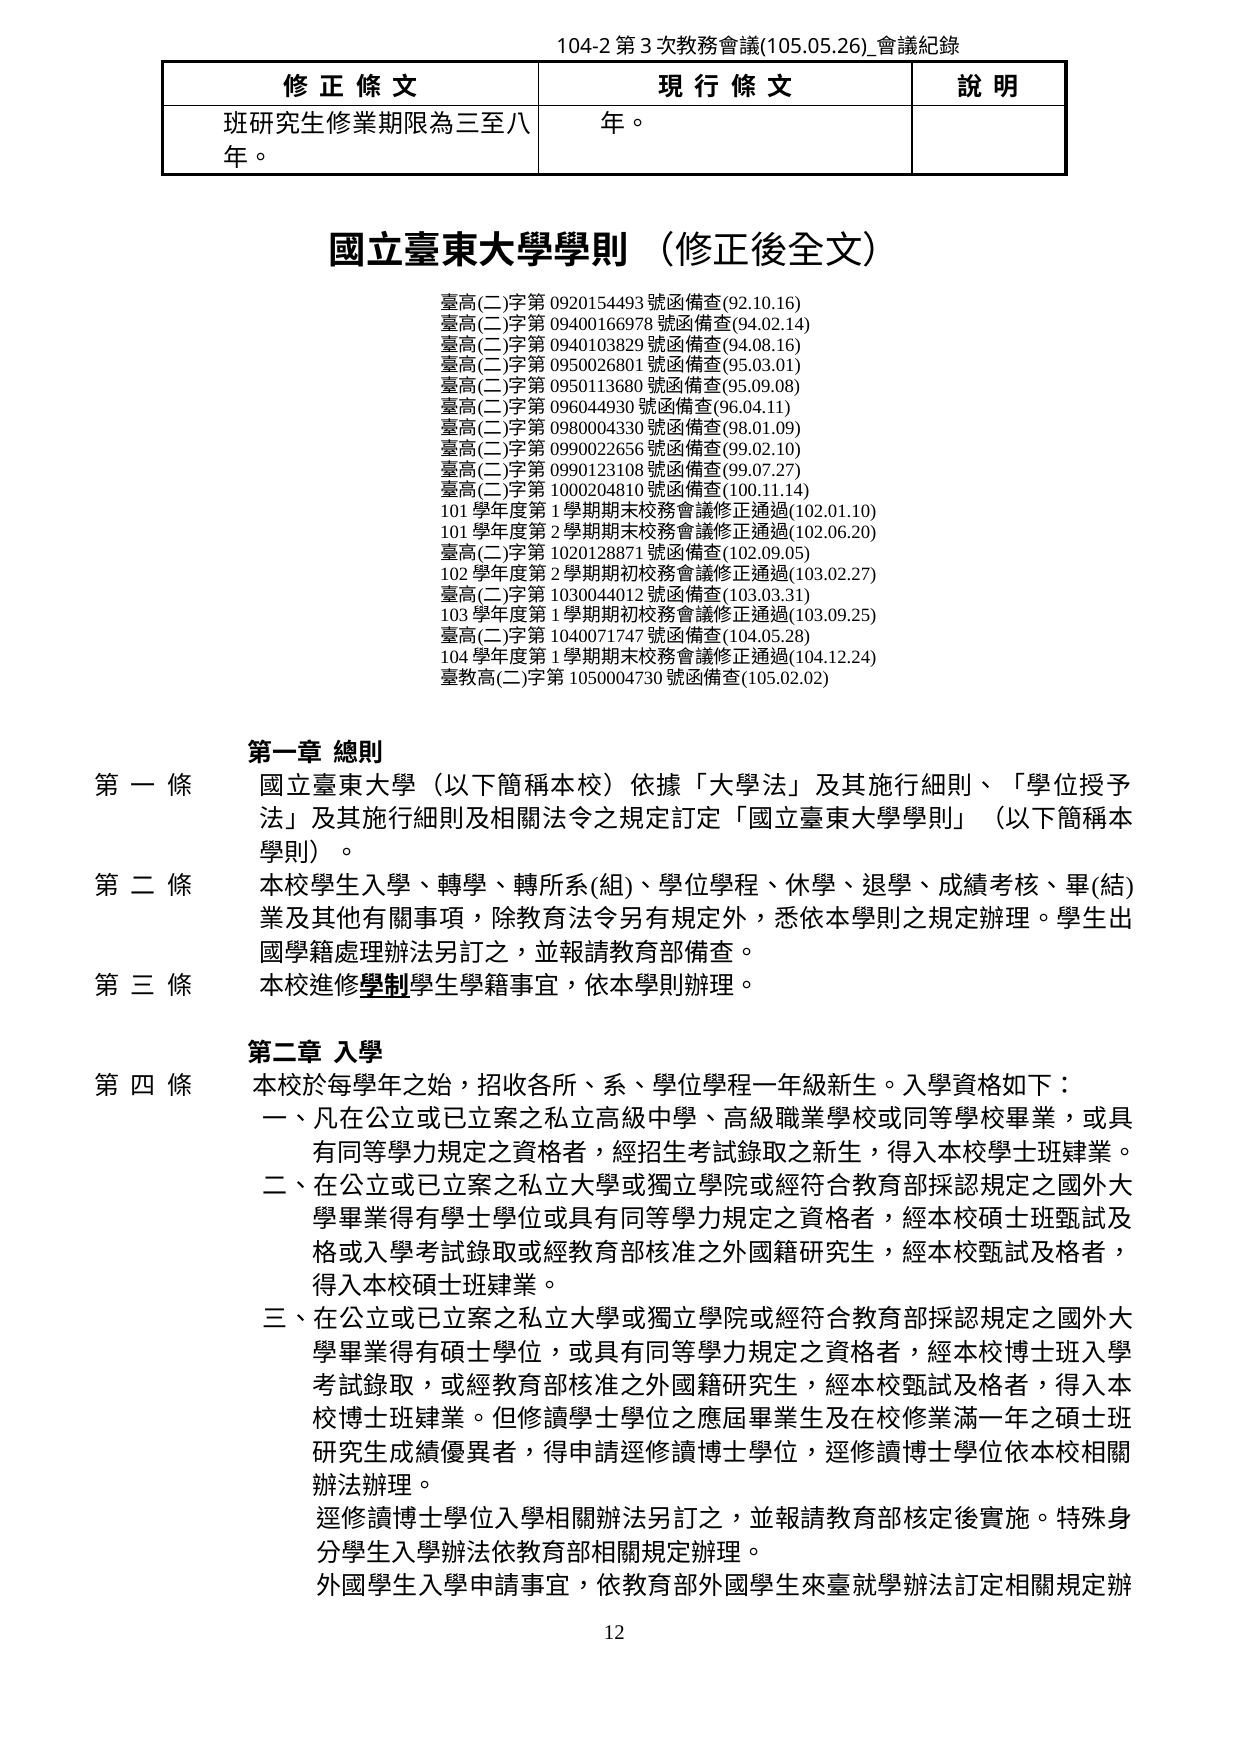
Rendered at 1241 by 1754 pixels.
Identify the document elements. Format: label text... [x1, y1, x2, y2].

text 第一章 總則 [224, 734, 1134, 768]
text 臺高(二)字第0920154493號函備查(92.10.16) [94, 293, 1134, 313]
text 臺高(二)字第0980004330號函備查(98.01.09) [94, 418, 1134, 438]
text 臺教高(二)字第1050004730號函備查(105.02.02) [94, 668, 1134, 688]
text 臺高(二)字第0950113680號函備查(95.09.08) [94, 376, 1134, 397]
table_header 現 行 條 文 [539, 63, 911, 105]
text 第 一 條 國立臺東大學（以下簡稱本校）依據「大學法」及其施行細則、「學位授予法」及其施行細則及相關法令之規定訂定「國立臺東大學學則」（以下簡稱本學則）。 [94, 768, 1134, 868]
text 104學年度第1學期期末校務會議修正通過(104.12.24) [94, 647, 1134, 668]
text 逕修讀博士學位入學相關辦法另訂之，並報請教育部核定後實施。特殊身分學生入學辦法依教育部相關規定辦理。 [316, 1501, 1134, 1568]
table_header 修 正 條 文 [164, 63, 538, 105]
text 二、在公立或已立案之私立大學或獨立學院或經符合教育部採認規定之國外大學畢業得有學士學位或具有同等學力規定之資格者，經本校碩士班甄試及格或入學考試錄取或經教育部核准之外國籍研究生，經本校甄試及格者，得入本校碩士班肄業。 [262, 1168, 1134, 1301]
text 第 三 條 本校進修學制學生學籍事宜，依本學則辦理。 [94, 968, 1134, 1001]
text 外國學生入學申請事宜，依教育部外國學生來臺就學辦法訂定相關規定辦 [316, 1568, 1134, 1601]
text 三、在公立或已立案之私立大學或獨立學院或經符合教育部採認規定之國外大學畢業得有碩士學位，或具有同等學力規定之資格者，經本校博士班入學考試錄取，或經教育部核准之外國籍研究生，經本校甄試及格者，得入本校博士班肄業。但修讀學士學位之應屆畢業生及在校修業滿一年之碩士班研究生成績優異者，得申請逕修讀博士學位，逕修讀博士學位依本校相關辦法辦理。 [262, 1301, 1134, 1501]
text 臺高(二)字第1030044012號函備查(103.03.31) [94, 584, 1134, 605]
text 第 二 條 本校學生入學、轉學、轉所系(組)、學位學程、休學、退學、成績考核、畢(結)業及其他有關事項，除教育法令另有規定外，悉依本學則之規定辦理。學生出國學籍處理辦法另訂之，並報請教育部備查。 [94, 868, 1134, 968]
text 臺高(二)字第0950026801號函備查(95.03.01) [94, 355, 1134, 376]
table_cell 班研究生修業期限為三至八年。 [164, 106, 538, 173]
text 第 四 條 本校於每學年之始，招收各所、系、學位學程一年級新生。入學資格如下： [94, 1068, 1134, 1101]
text 臺高(二)字第096044930號函備查(96.04.11) [94, 397, 1134, 418]
text 第二章 入學 [224, 1034, 1134, 1068]
text 103學年度第1學期期初校務會議修正通過(103.09.25) [94, 605, 1134, 626]
text 臺高(二)字第1000204810號函備查(100.11.14) [94, 480, 1134, 501]
text 102學年度第2學期期初校務會議修正通過(103.02.27) [94, 563, 1134, 584]
text 臺高(二)字第0990123108號函備查(99.07.27) [94, 459, 1134, 480]
table_header 說 明 [913, 63, 1064, 105]
text 101學年度第1學期期末校務會議修正通過(102.01.10) [94, 501, 1134, 522]
text 一、凡在公立或已立案之私立高級中學、高級職業學校或同等學校畢業，或具有同等學力規定之資格者，經招生考試錄取之新生，得入本校學士班肄業。 [262, 1101, 1134, 1168]
table_cell [913, 106, 1064, 173]
text 國立臺東大學學則 （修正後全文） [94, 233, 1134, 271]
text 臺高(二)字第1040071747號函備查(104.05.28) [94, 626, 1134, 647]
table_cell 年。 [539, 106, 911, 173]
text 101學年度第2學期期末校務會議修正通過(102.06.20) [94, 522, 1134, 543]
text 臺高(二)字第0940103829號函備查(94.08.16) [94, 334, 1134, 355]
text 臺高(二)字第0990022656號函備查(99.02.10) [94, 438, 1134, 459]
text 臺高(二)字第1020128871號函備查(102.09.05) [94, 543, 1134, 563]
text 臺高(二)字第09400166978號函備查(94.02.14) [94, 313, 1134, 334]
